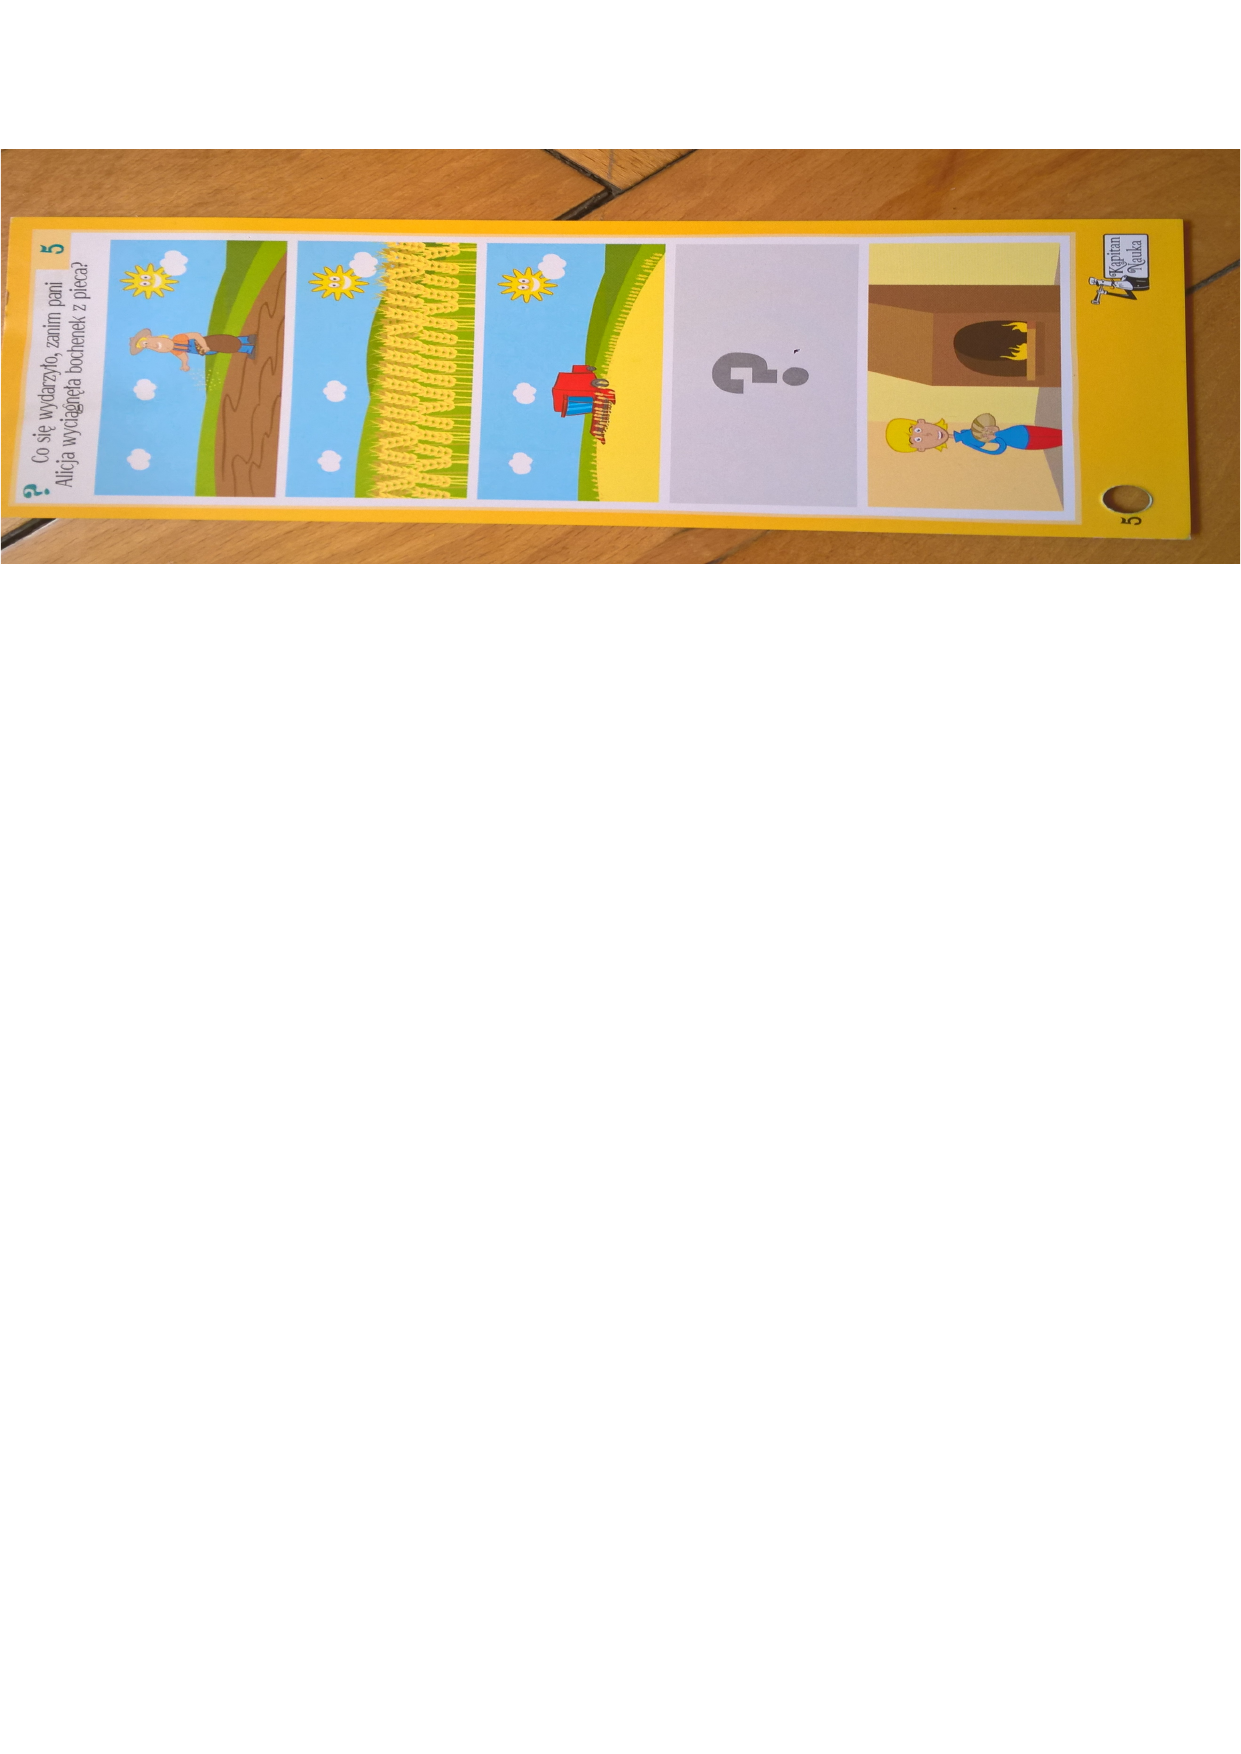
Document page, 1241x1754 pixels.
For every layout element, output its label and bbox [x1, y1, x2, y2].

picture [29, 193, 1241, 564]
